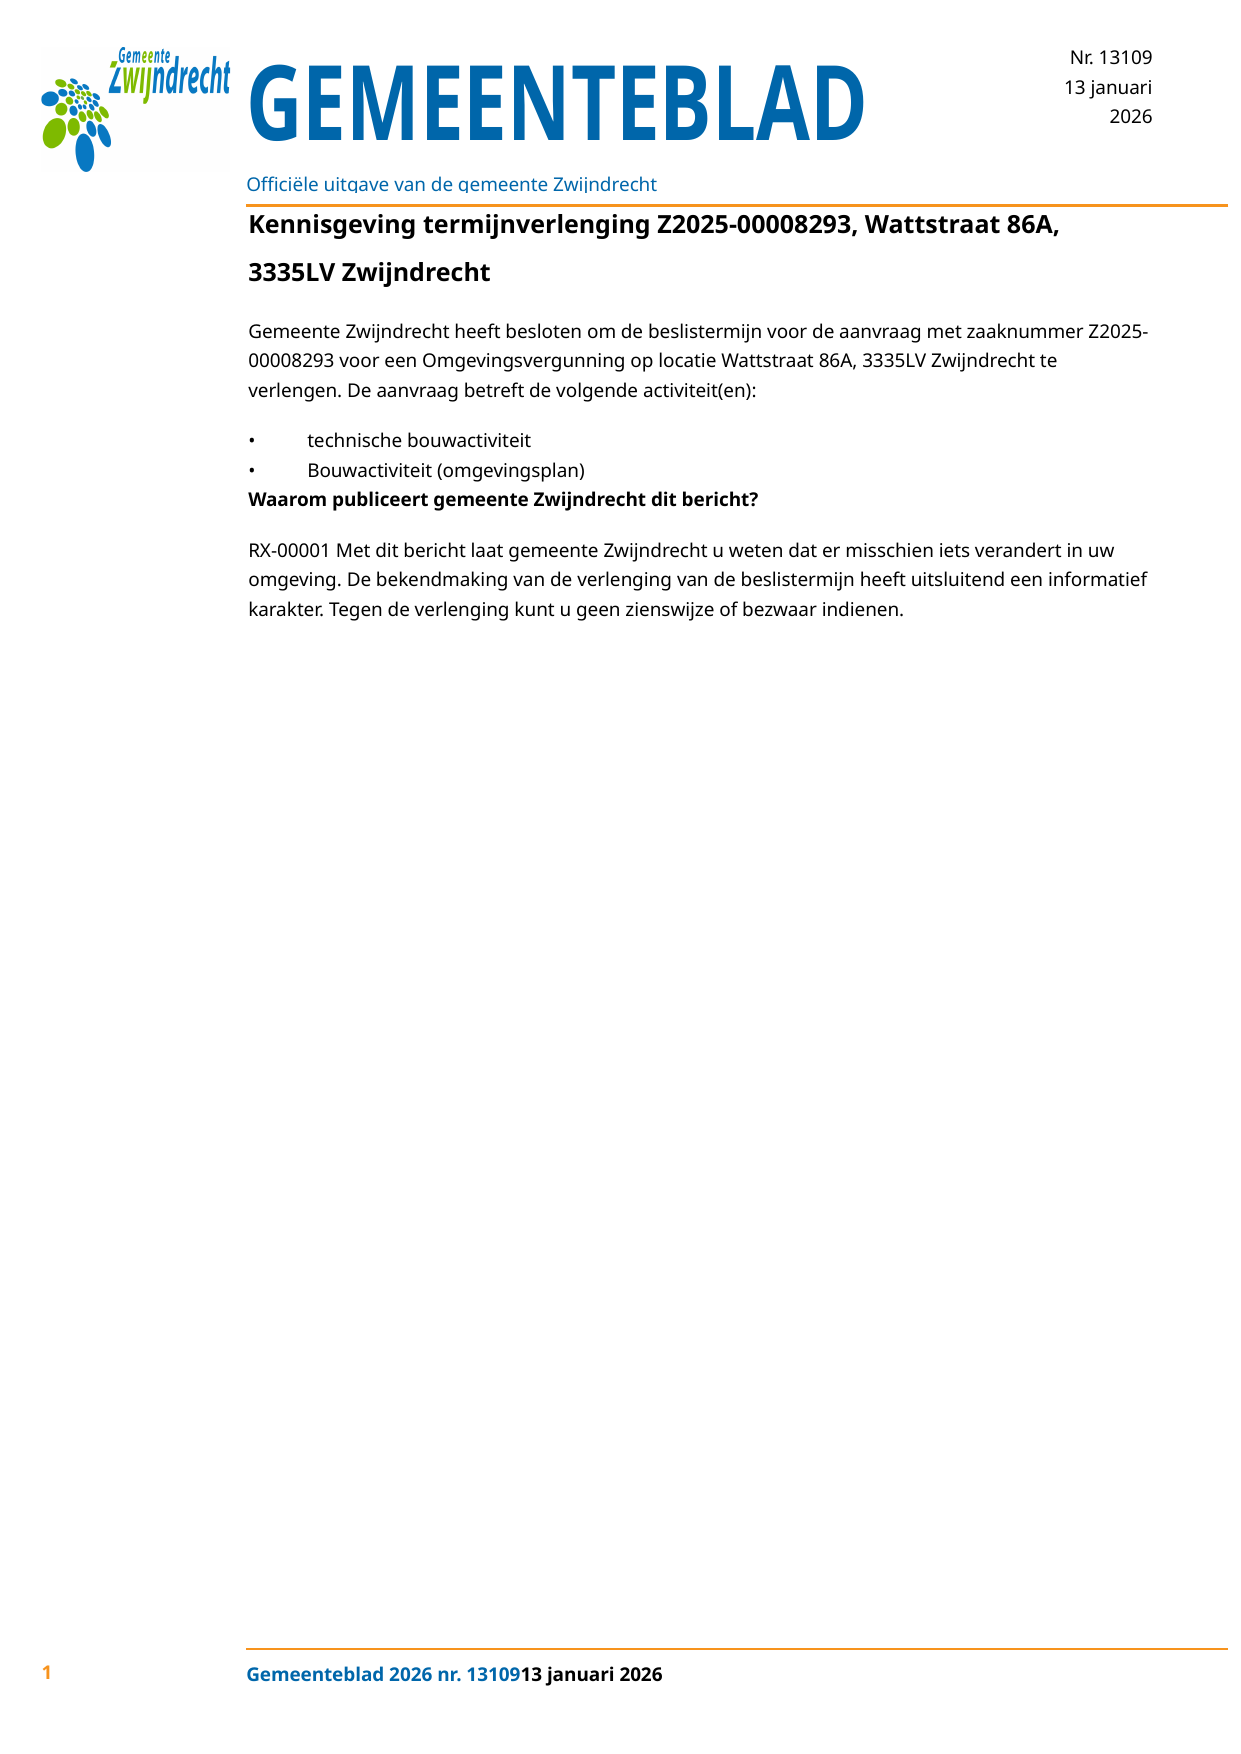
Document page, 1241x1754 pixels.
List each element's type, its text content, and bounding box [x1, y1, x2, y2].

text RX-00001 Met dit bericht laat gemeente Zwijndrecht u weten dat er misschien iets verandert in uw omgeving. De bekendmaking van de verlenging van de beslistermijn heeft uitsluitend een informatief karakter. Tegen de verlenging kunt u geen zienswijze of bezwaar indienen. [248, 537, 1152, 622]
list technische bouwactiviteit [248, 427, 1152, 453]
picture [41, 47, 231, 172]
text Waarom publiceert gemeente Zwijndrecht dit bericht? [248, 487, 1152, 512]
list Bouwactiviteit (omgevingsplan) [248, 457, 1152, 483]
text Kennisgeving termijnverlenging Z2025-00008293, Wattstraat 86A, 3335LV Zwijndrecht [248, 207, 1152, 288]
text Gemeente Zwijndrecht heeft besloten om de beslistermijn voor de aanvraag met zaaknummer Z2025-00008293 voor een Omgevingsvergunning op locatie Wattstraat 86A, 3335LV Zwijndrecht te verlengen. De aanvraag betreft de volgende activiteit(en): [248, 318, 1152, 403]
